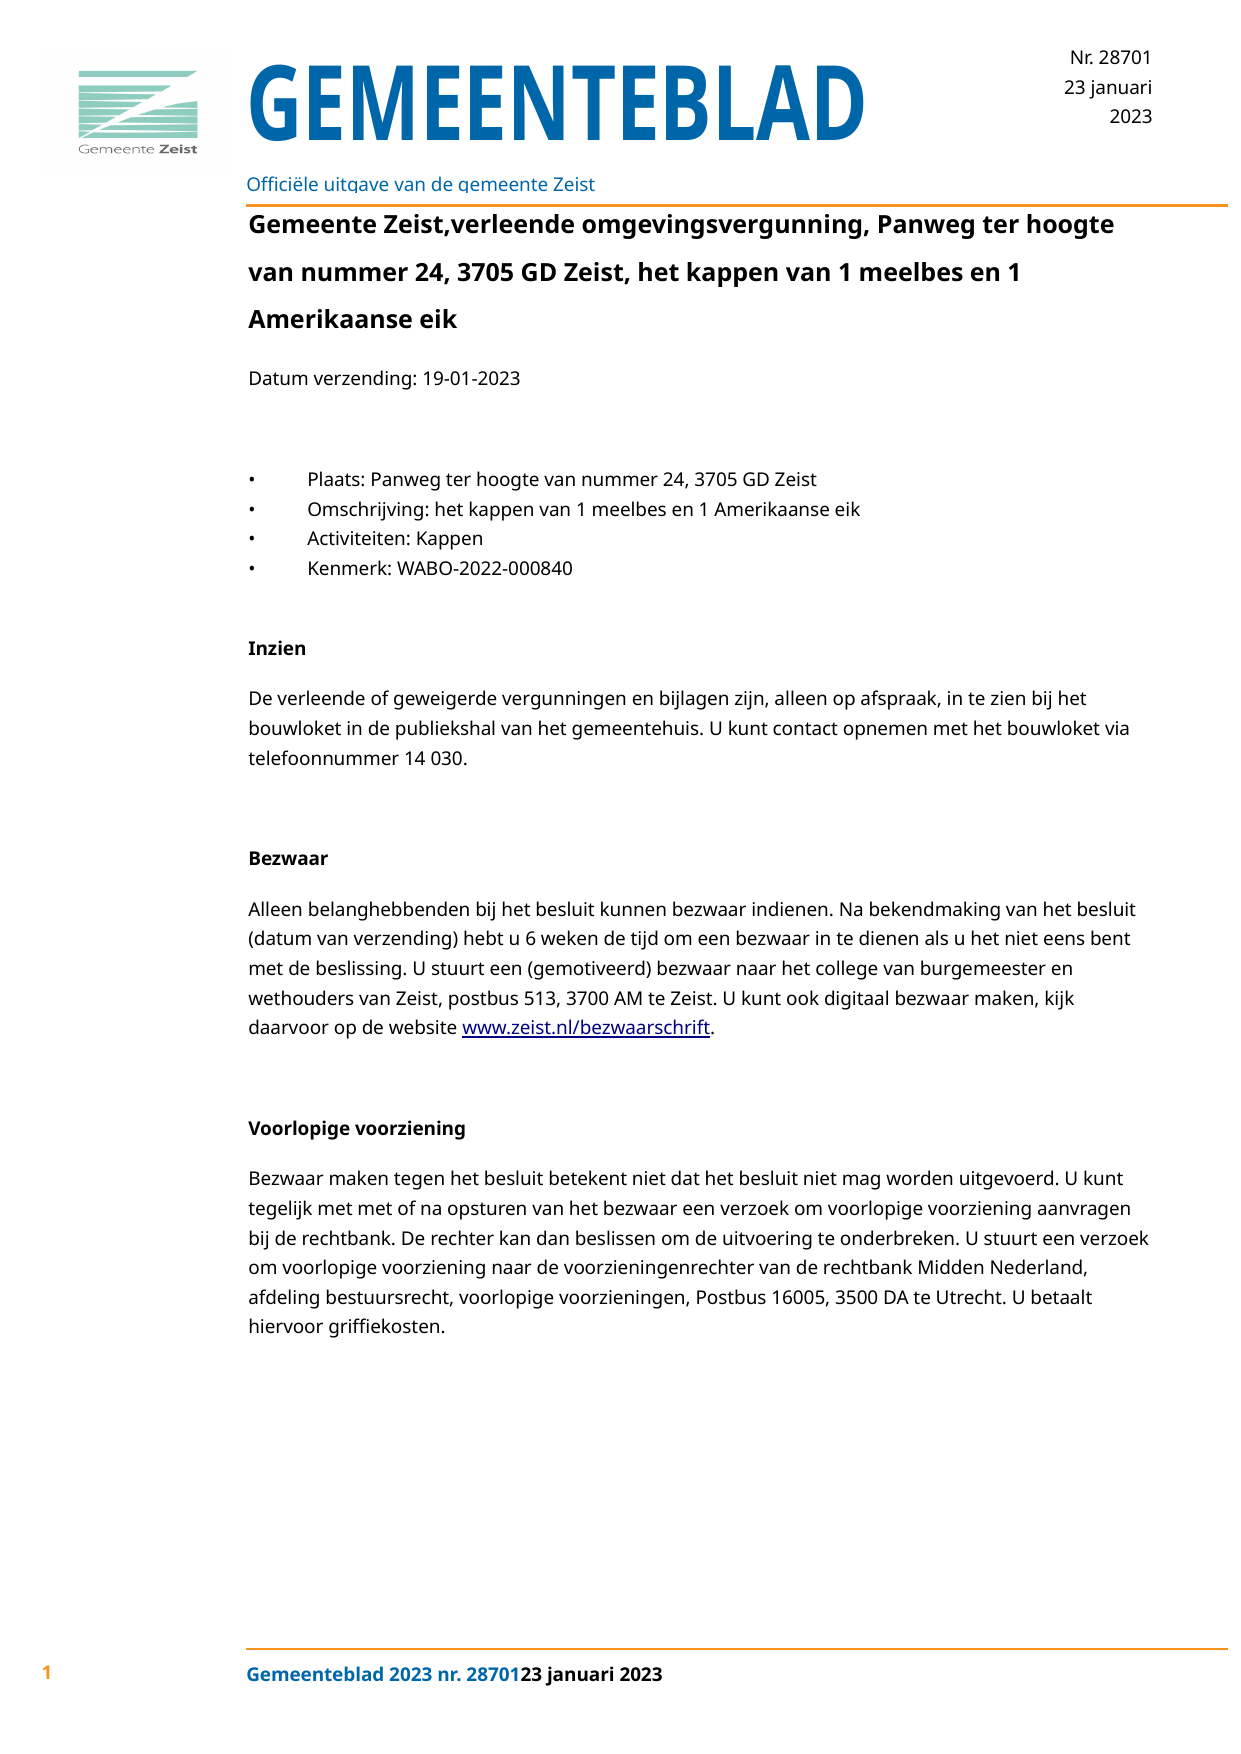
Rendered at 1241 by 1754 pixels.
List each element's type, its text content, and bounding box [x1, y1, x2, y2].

text Inzien [248, 635, 1152, 661]
text De verleende of geweigerde vergunningen en bijlagen zijn, alleen op afspraak, in te zien bij het bouwloket in de publiekshal van het gemeentehuis. U kunt contact opnemen met het bouwloket via telefoonnummer 14 030. [248, 686, 1152, 770]
text Voorlopige voorziening [248, 1115, 1152, 1141]
list Activiteiten: Kappen [248, 526, 1152, 551]
text Alleen belanghebbenden bij het besluit kunnen bezwaar indienen. Na bekendmaking van het besluit (datum van verzending) hebt u 6 weken de tijd om een bezwaar in te dienen als u het niet eens bent met de beslissing. U stuurt een (gemotiveerd) bezwaar naar het college van burgemeester en wethouders van Zeist, postbus 513, 3700 AM te Zeist. U kunt ook digitaal bezwaar maken, kijk daarvoor op de website www.zeist.nl/bezwaarschrift. [248, 896, 1152, 1040]
list Omschrijving: het kappen van 1 meelbes en 1 Amerikaanse eik [248, 496, 1152, 522]
text Bezwaar [248, 846, 1152, 871]
list Plaats: Panweg ter hoogte van nummer 24, 3705 GD Zeist [248, 466, 1152, 492]
text Datum verzending: 19-01-2023 [248, 366, 1152, 391]
text Gemeente Zeist,verleende omgevingsvergunning, Panweg ter hoogte van nummer 24, 3705 GD Zeist, het kappen van 1 meelbes en 1 Amerikaanse eik [248, 207, 1152, 336]
text Bezwaar maken tegen het besluit betekent niet dat het besluit niet mag worden uitgevoerd. U kunt tegelijk met met of na opsturen van het bezwaar een verzoek om voorlopige voorziening aanvragen bij de rechtbank. De rechter kan dan beslissen om de uitvoering te onderbreken. U stuurt een verzoek om voorlopige voorziening naar de voorzieningenrechter van de rechtbank Midden Nederland, afdeling bestuursrecht, voorlopige voorzieningen, Postbus 16005, 3500 DA te Utrecht. U betaalt hiervoor griffiekosten. [248, 1166, 1152, 1339]
list Kenmerk: WABO-2022-000840 [248, 555, 1152, 581]
picture [41, 47, 231, 172]
